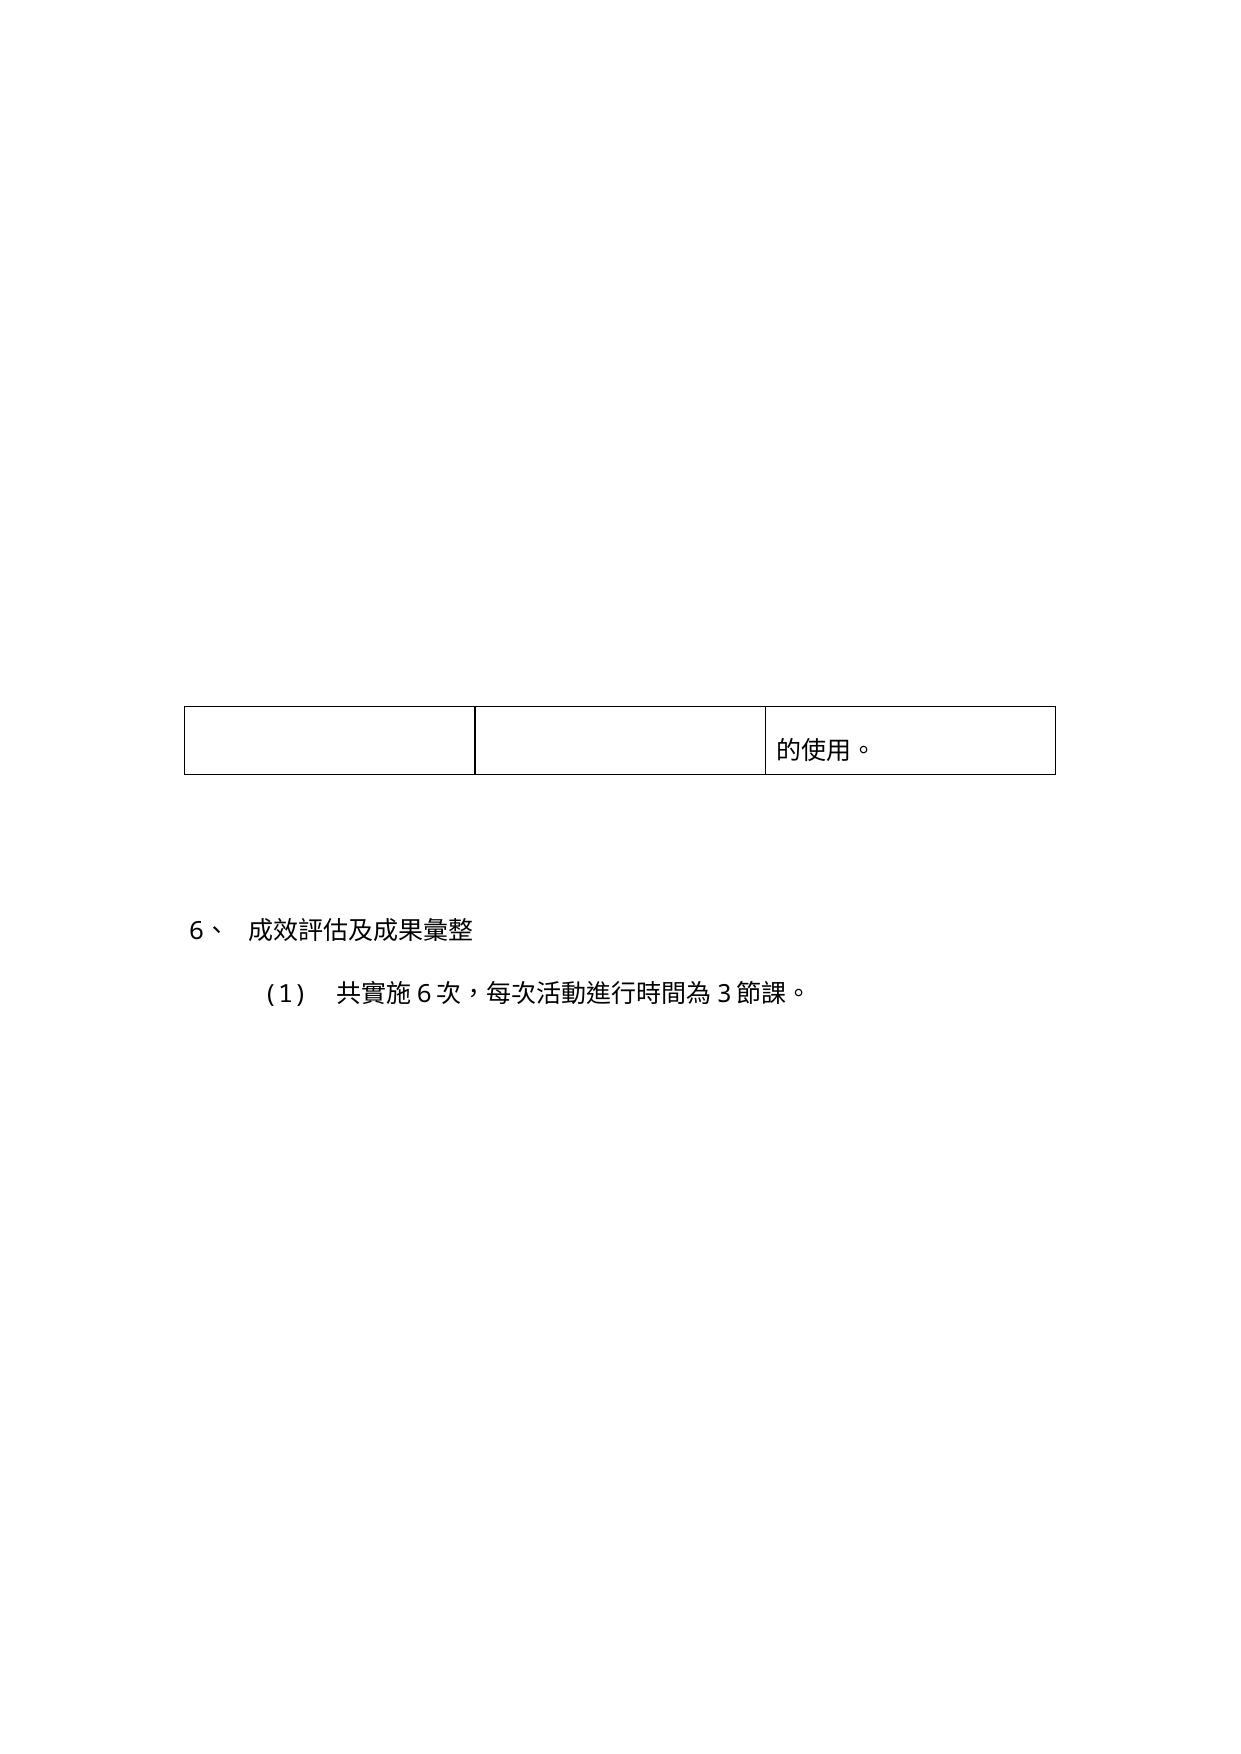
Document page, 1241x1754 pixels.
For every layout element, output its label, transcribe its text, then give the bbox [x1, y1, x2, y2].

table_cell [476, 707, 765, 774]
list 共實施6次，每次活動進行時間為3節課。 [263, 950, 1110, 1012]
table_cell 的使用。 [766, 707, 1055, 774]
table_cell [185, 707, 474, 774]
list 成效評估及成果彙整 [189, 887, 1110, 950]
